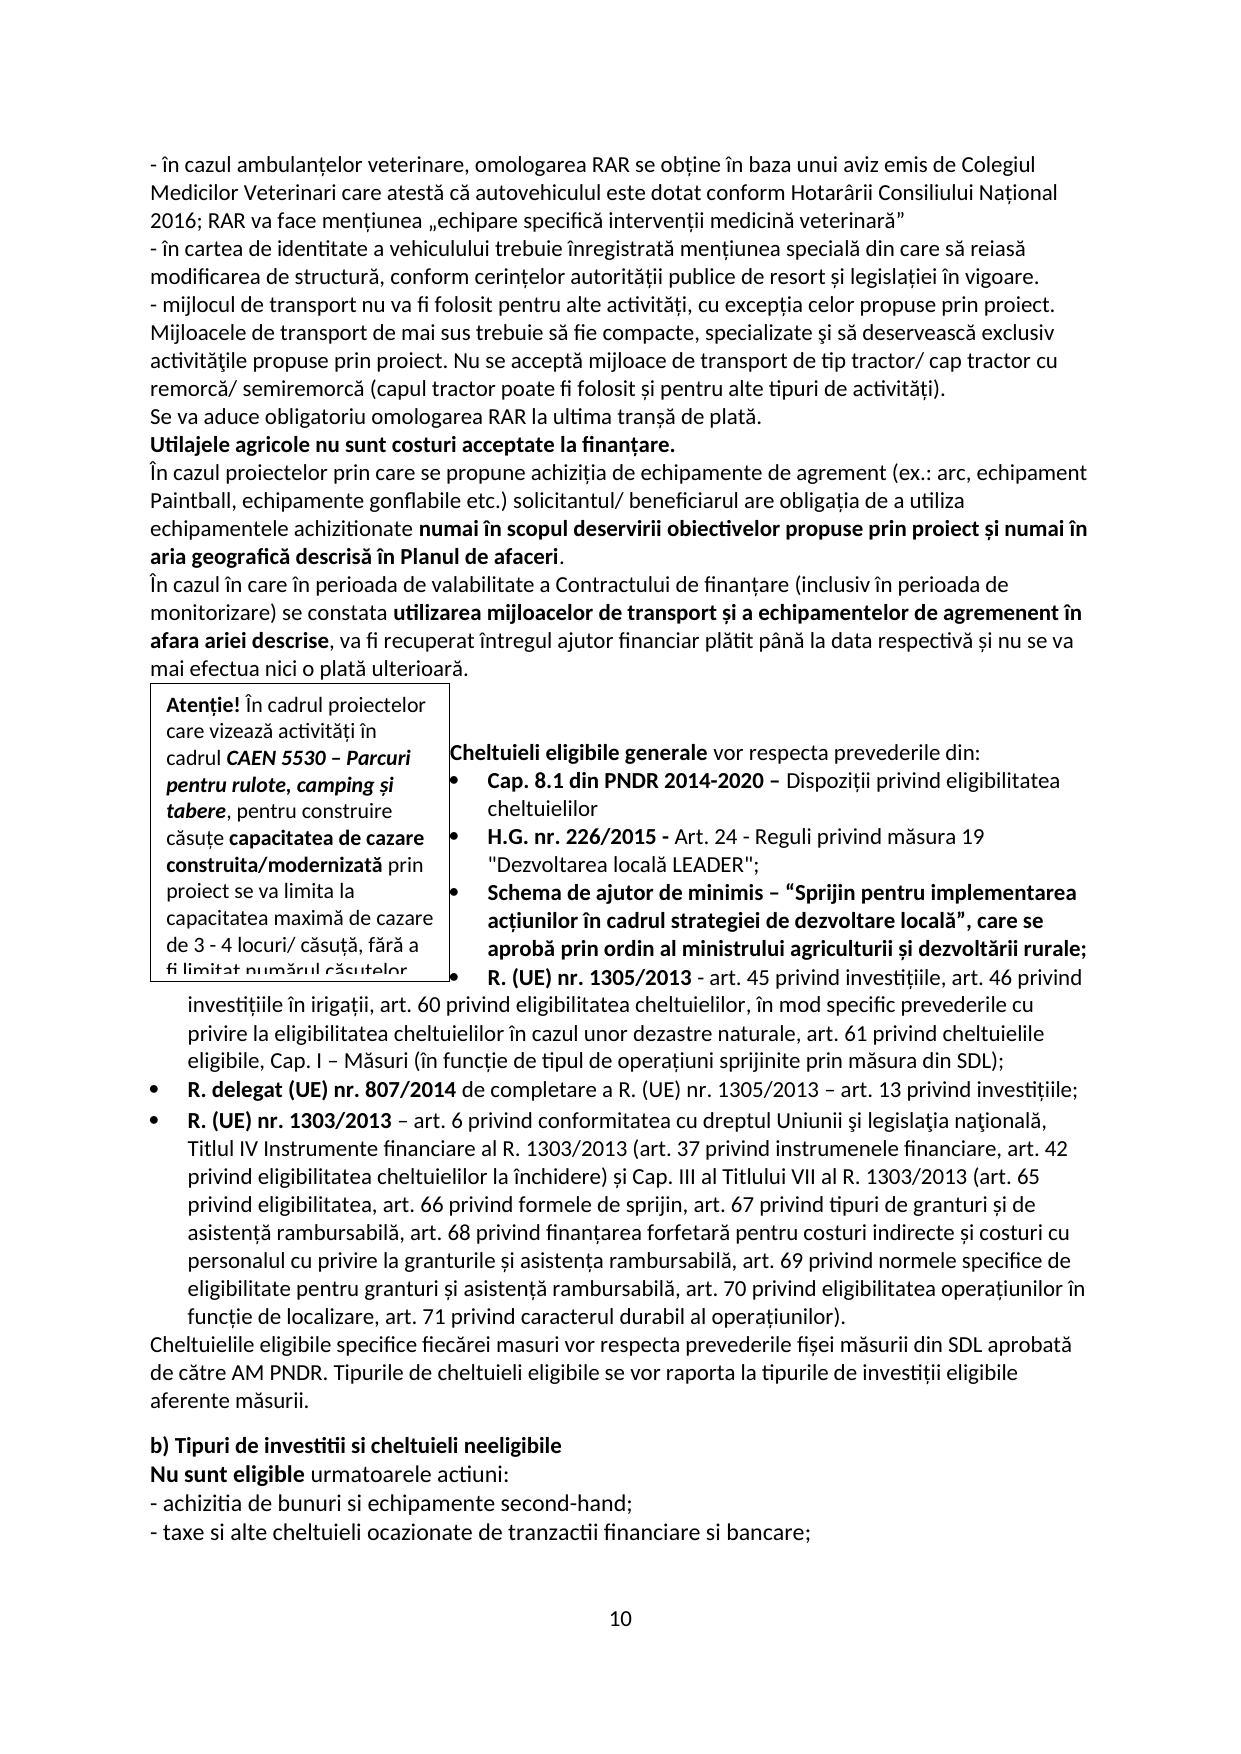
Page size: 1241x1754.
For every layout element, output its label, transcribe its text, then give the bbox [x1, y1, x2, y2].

text În cazul proiectelor prin care se propune achiziția de echipamente de agrement (ex.: arc, echipament Paintball, echipamente gonflabile etc.) solicitantul/ beneficiarul are obligația de a utiliza echipamentele achizitionate numai în scopul deservirii obiectivelor propuse prin proiect și numai în aria geografică descrisă în Planul de afaceri. [150, 458, 1090, 570]
list Cap. 8.1 din PNDR 2014-2020 – Dispoziții privind eligibilitatea cheltuielilor [450, 766, 1090, 822]
text - în cartea de identitate a vehiculului trebuie înregistrată mențiunea specială din care să reiasă modificarea de structură, conform cerințelor autorității publice de resort și legislației în vigoare. [150, 234, 1090, 290]
text Cheltuieli eligibile generale vor respecta prevederile din: [450, 738, 1090, 766]
text - mijlocul de transport nu va fi folosit pentru alte activități, cu excepția celor propuse prin proiect. [150, 290, 1090, 318]
text - în cazul ambulanțelor veterinare, omologarea RAR se obține în baza unui aviz emis de Colegiul Medicilor Veterinari care atestă că autovehiculul este dotat conform Hotarârii Consiliului Național 2016; RAR va face mențiunea „echipare specifică intervenții medicină veterinară” [150, 150, 1090, 234]
list R. delegat (UE) nr. 807/2014 de completare a R. (UE) nr. 1305/2013 – art. 13 privind investițiile; [150, 1075, 1090, 1103]
text b) Tipuri de investitii si cheltuieli neeligibile [150, 1431, 1090, 1459]
list Schema de ajutor de minimis – “Sprijin pentru implementarea acțiunilor în cadrul strategiei de dezvoltare locală”, care se aprobă prin ordin al ministrului agriculturii și dezvoltării rurale; [450, 878, 1090, 963]
list R. (UE) nr. 1303/2013 – art. 6 privind conformitatea cu dreptul Uniunii şi legislaţia naţională, Titlul IV Instrumente financiare al R. 1303/2013 (art. 37 privind instrumenele financiare, art. 42 privind eligibilitatea cheltuielilor la închidere) și Cap. III al Titlului VII al R. 1303/2013 (art. 65 privind eligibilitatea, art. 66 privind formele de sprijin, art. 67 privind tipuri de granturi și de asistență rambursabilă, art. 68 privind finanțarea forfetară pentru costuri indirecte și costuri cu personalul cu privire la granturile și asistența rambursabilă, art. 69 privind normele specifice de eligibilitate pentru granturi și asistență rambursabilă, art. 70 privind eligibilitatea operațiunilor în funcție de localizare, art. 71 privind caracterul durabil al operațiunilor). [150, 1106, 1090, 1330]
text Mijloacele de transport de mai sus trebuie să fie compacte, specializate şi să deservească exclusiv activităţile propuse prin proiect. Nu se acceptă mijloace de transport de tip tractor/ cap tractor cu remorcă/ semiremorcă (capul tractor poate fi folosit și pentru alte tipuri de activități). [150, 318, 1090, 402]
text - taxe si alte cheltuieli ocazionate de tranzactii financiare si bancare; [150, 1517, 1090, 1547]
text - achizitia de bunuri si echipamente second-hand; [150, 1488, 1090, 1517]
list H.G. nr. 226/2015 - Art. 24 - Reguli privind măsura 19 "Dezvoltarea locală LEADER"; [450, 822, 1090, 878]
text Se va aduce obligatoriu omologarea RAR la ultima tranșă de plată. [150, 402, 1090, 430]
text În cazul în care în perioada de valabilitate a Contractului de finanțare (inclusiv în perioada de monitorizare) se constata utilizarea mijloacelor de transport și a echipamentelor de agremenent în afara ariei descrise, va fi recuperat întregul ajutor financiar plătit până la data respectivă și nu se va mai efectua nici o plată ulterioară. [150, 570, 1090, 682]
list R. (UE) nr. 1305/2013 - art. 45 privind investițiile, art. 46 privind investițiile în irigații, art. 60 privind eligibilitatea cheltuielilor, în mod specific prevederile cu privire la eligibilitatea cheltuielilor în cazul unor dezastre naturale, art. 61 privind cheltuielile eligibile, Cap. I – Măsuri (în funcție de tipul de operațiuni sprijinite prin măsura din SDL); [150, 963, 1090, 1075]
text Utilajele agricole nu sunt costuri acceptate la finanțare. [150, 430, 1090, 458]
text Atenție! În cadrul proiectelor care vizează activități în cadrul CAEN 5530 – Parcuri pentru rulote, camping și tabere, pentru construire căsuțe capacitatea de cazare construita/modernizată prin proiect se va limita la capacitatea maximă de cazare de 3 - 4 locuri/ căsuță, fără a fi limitat numărul căsuțelor, iar pentru bungalowuri - se acceptă construirea unui singur bungalow cu o capacitate de cazare de maximum 8 camere (16 locuri de cazare). Structurile dezvoltate prin proiecte finanțate pe acest cod CAEN trebuie să respecte prevederile aplicabile OANT 65/2013, inclusiv definițiile și criteriile minime obligatorii prevazute în Anexa 1(6) a acestui act normativ. [166, 691, 434, 974]
text Nu sunt eligible urmatoarele actiuni: [150, 1459, 1090, 1488]
text Cheltuielile eligibile specifice fiecărei masuri vor respecta prevederile fișei măsurii din SDL aprobată de către AM PNDR. Tipurile de cheltuieli eligibile se vor raporta la tipurile de investiții eligibile aferente măsurii. [150, 1330, 1090, 1414]
